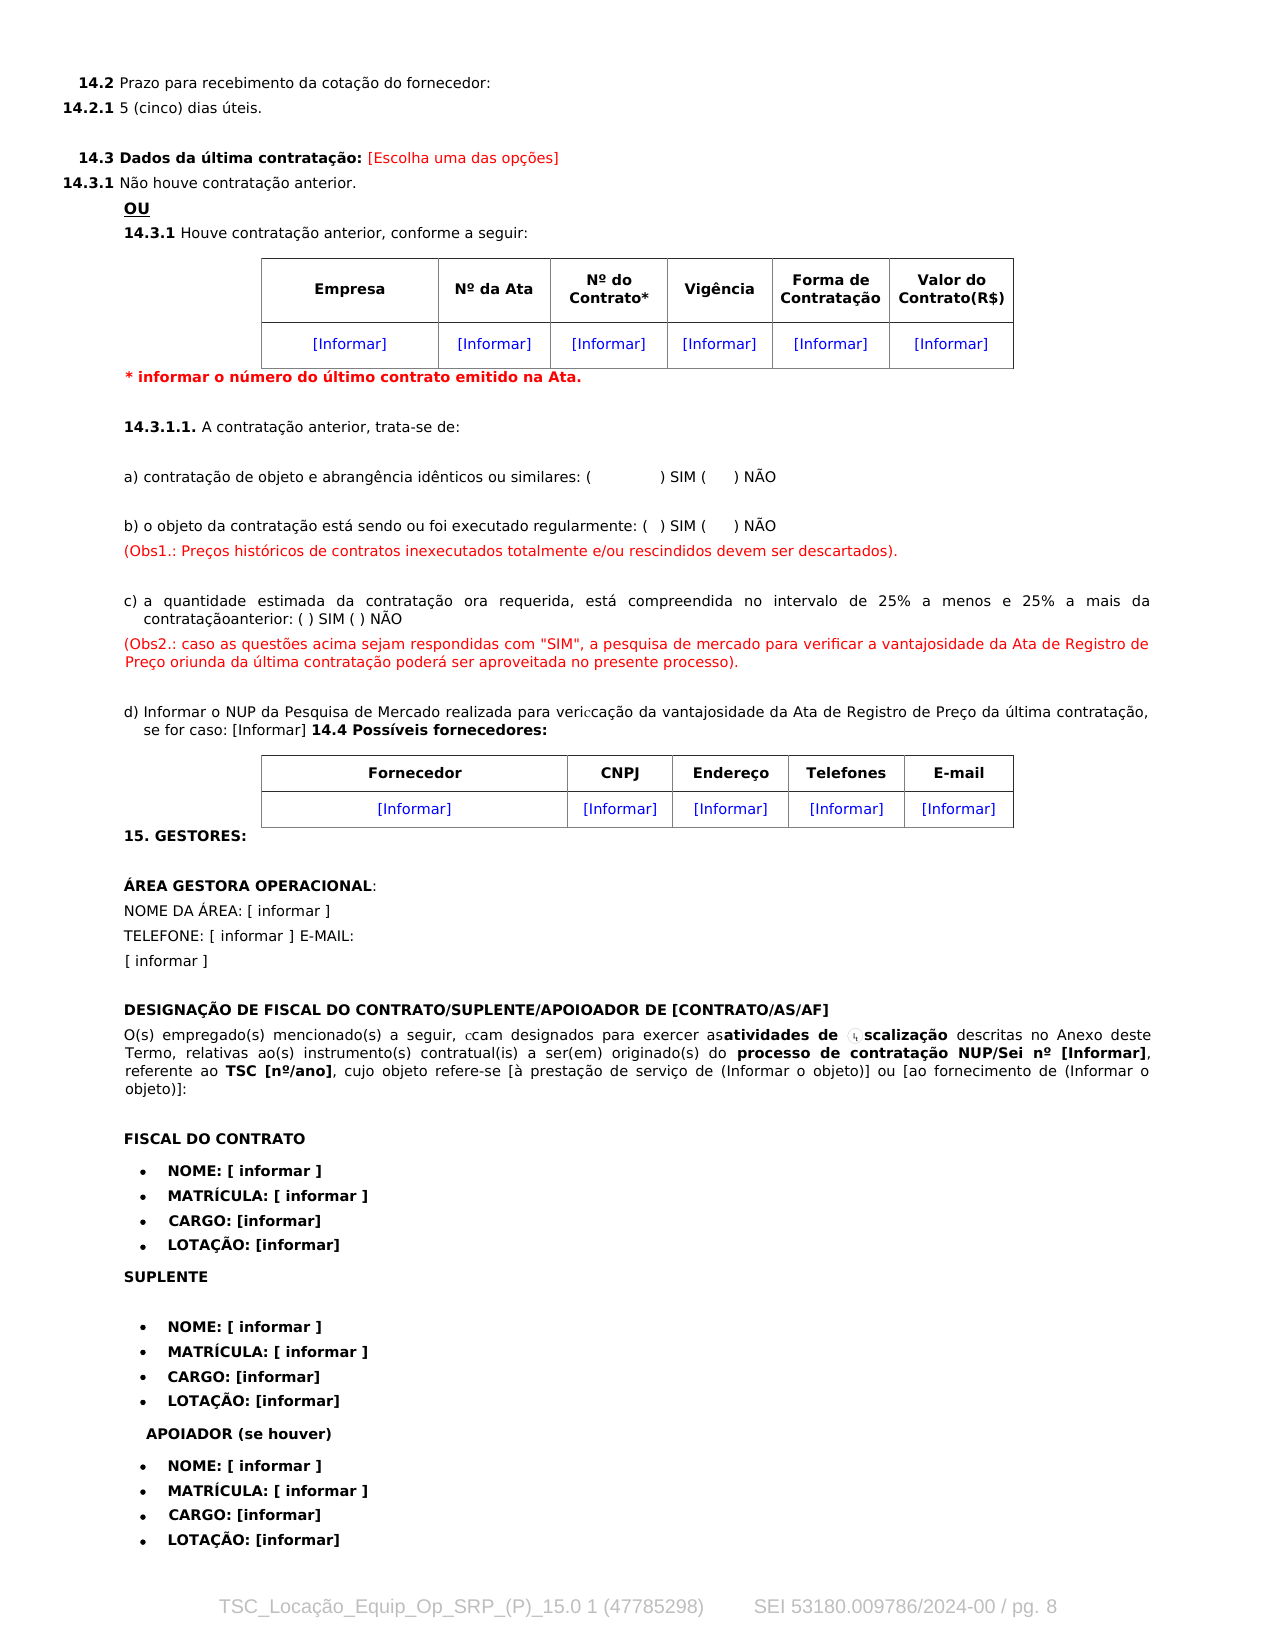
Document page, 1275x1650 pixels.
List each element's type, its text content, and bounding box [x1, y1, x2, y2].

table_cell [Informar] [439, 323, 550, 368]
text NOME: [ informar ] [141, 1458, 1174, 1475]
text * informar o número do último contrato emitido na Ata. [125, 369, 1174, 386]
table_header Valor do Contrato(R$) [890, 259, 1013, 322]
list 5 (cinco) dias úteis. [62, 100, 1151, 117]
list o objeto da contratação está sendo ou foi executado regularmente: ( ) SIM ( ) NÃO [124, 518, 1151, 535]
text NOME DA ÁREA: [ informar ] [124, 903, 1151, 920]
text 14.3.1.1. A contratação anterior, trata-se de: [124, 419, 1151, 436]
table_header Empresa [262, 259, 438, 322]
table_cell [Informar] [551, 323, 667, 368]
table_header Vigência [668, 259, 772, 322]
list Prazo para recebimento da cotação do fornecedor: [78, 75, 1174, 92]
table_cell [Informar] [262, 792, 567, 827]
table_cell [Informar] [262, 323, 438, 368]
table_header Fornecedor [262, 756, 567, 791]
table_cell [Informar] [668, 323, 772, 368]
text MATRÍCULA: [ informar ] CARGO: [informar] [141, 1188, 434, 1229]
text DESIGNAÇÃO DE FISCAL DO CONTRATO/SUPLENTE/APOIOADOR DE [CONTRATO/AS/AF] [124, 1002, 1174, 1019]
table_cell [Informar] [890, 323, 1013, 368]
text (Obs1.: Preços históricos de contratos inexecutados totalmente e/ou rescindidos devem ser descartados). [124, 543, 1150, 560]
text APOIADOR (se houver) [124, 1426, 1174, 1442]
table_cell [Informar] [773, 323, 889, 368]
text O(s) empregado(s) mencionado(s) a seguir, cam designados para exercer asatividades de scalização descritas no Anexo deste Termo, relativas ao(s) instrumento(s) contratual(is) a ser(em) originado(s) do processo de contratação NUP/Sei nº [Informar], referente ao TSC [nº/ano], cujo objeto refere-se [à prestação de serviço de (Informar o objeto)] ou [ao fornecimento de (Informar o objeto)]: [124, 1027, 1151, 1098]
text NOME: [ informar ] [141, 1319, 1174, 1336]
text LOTAÇÃO: [informar] [141, 1393, 1174, 1410]
text LOTAÇÃO: [informar] [141, 1532, 1174, 1549]
table_header E-mail [905, 756, 1013, 791]
list Dados da última contratação: [Escolha uma das opções] [78, 150, 1174, 167]
table_cell [Informar] [789, 792, 904, 827]
table_header Nº da Ata [439, 259, 550, 322]
list contratação de objeto e abrangência idênticos ou similares: ( ) SIM ( ) NÃO [124, 468, 1151, 485]
table_header Endereço [673, 756, 788, 791]
table_header Nº do Contrato* [551, 259, 667, 322]
text SUPLENTE [124, 1269, 1174, 1286]
table_header Telefones [789, 756, 904, 791]
table_header Forma de Contratação [773, 259, 889, 322]
text TELEFONE: [ informar ] E-MAIL: [ informar ] [124, 928, 354, 969]
table_cell [Informar] [673, 792, 788, 827]
text MATRÍCULA: [ informar ] [141, 1344, 1174, 1361]
list Não houve contratação anterior. [62, 175, 1151, 192]
text CARGO: [informar] [141, 1368, 1174, 1386]
text FISCAL DO CONTRATO [124, 1131, 1174, 1148]
table_cell [Informar] [905, 792, 1013, 827]
text (Obs2.: caso as questões acima sejam respondidas com "SIM", a pesquisa de mercado para verificar a vantajosidade da Ata de Registro de Preço oriunda da última contratação poderá ser aproveitada no presente processo). [124, 636, 1150, 671]
table_cell [Informar] [568, 792, 672, 827]
text NOME: [ informar ] [141, 1163, 1174, 1180]
list Informar o NUP da Pesquisa de Mercado realizada para vericação da vantajosidade da Ata de Registro de Preço da última contratação, se for caso: [Informar] 14.4 Possíveis fornecedores: [124, 704, 1151, 739]
text 14.3.1 Houve contratação anterior, conforme a seguir: [124, 225, 1151, 242]
subtitle OU [124, 200, 1174, 218]
text ÁREA GESTORA OPERACIONAL: [124, 878, 1174, 895]
text MATRÍCULA: [ informar ] CARGO: [informar] [141, 1482, 434, 1524]
text LOTAÇÃO: [informar] [141, 1237, 1174, 1254]
table_header CNPJ [568, 756, 672, 791]
list a quantidade estimada da contratação ora requerida, está compreendida no intervalo de 25% a menos e 25% a mais da contrataçãoanterior: ( ) SIM ( ) NÃO [124, 593, 1151, 628]
text 15. GESTORES: [124, 828, 1174, 845]
